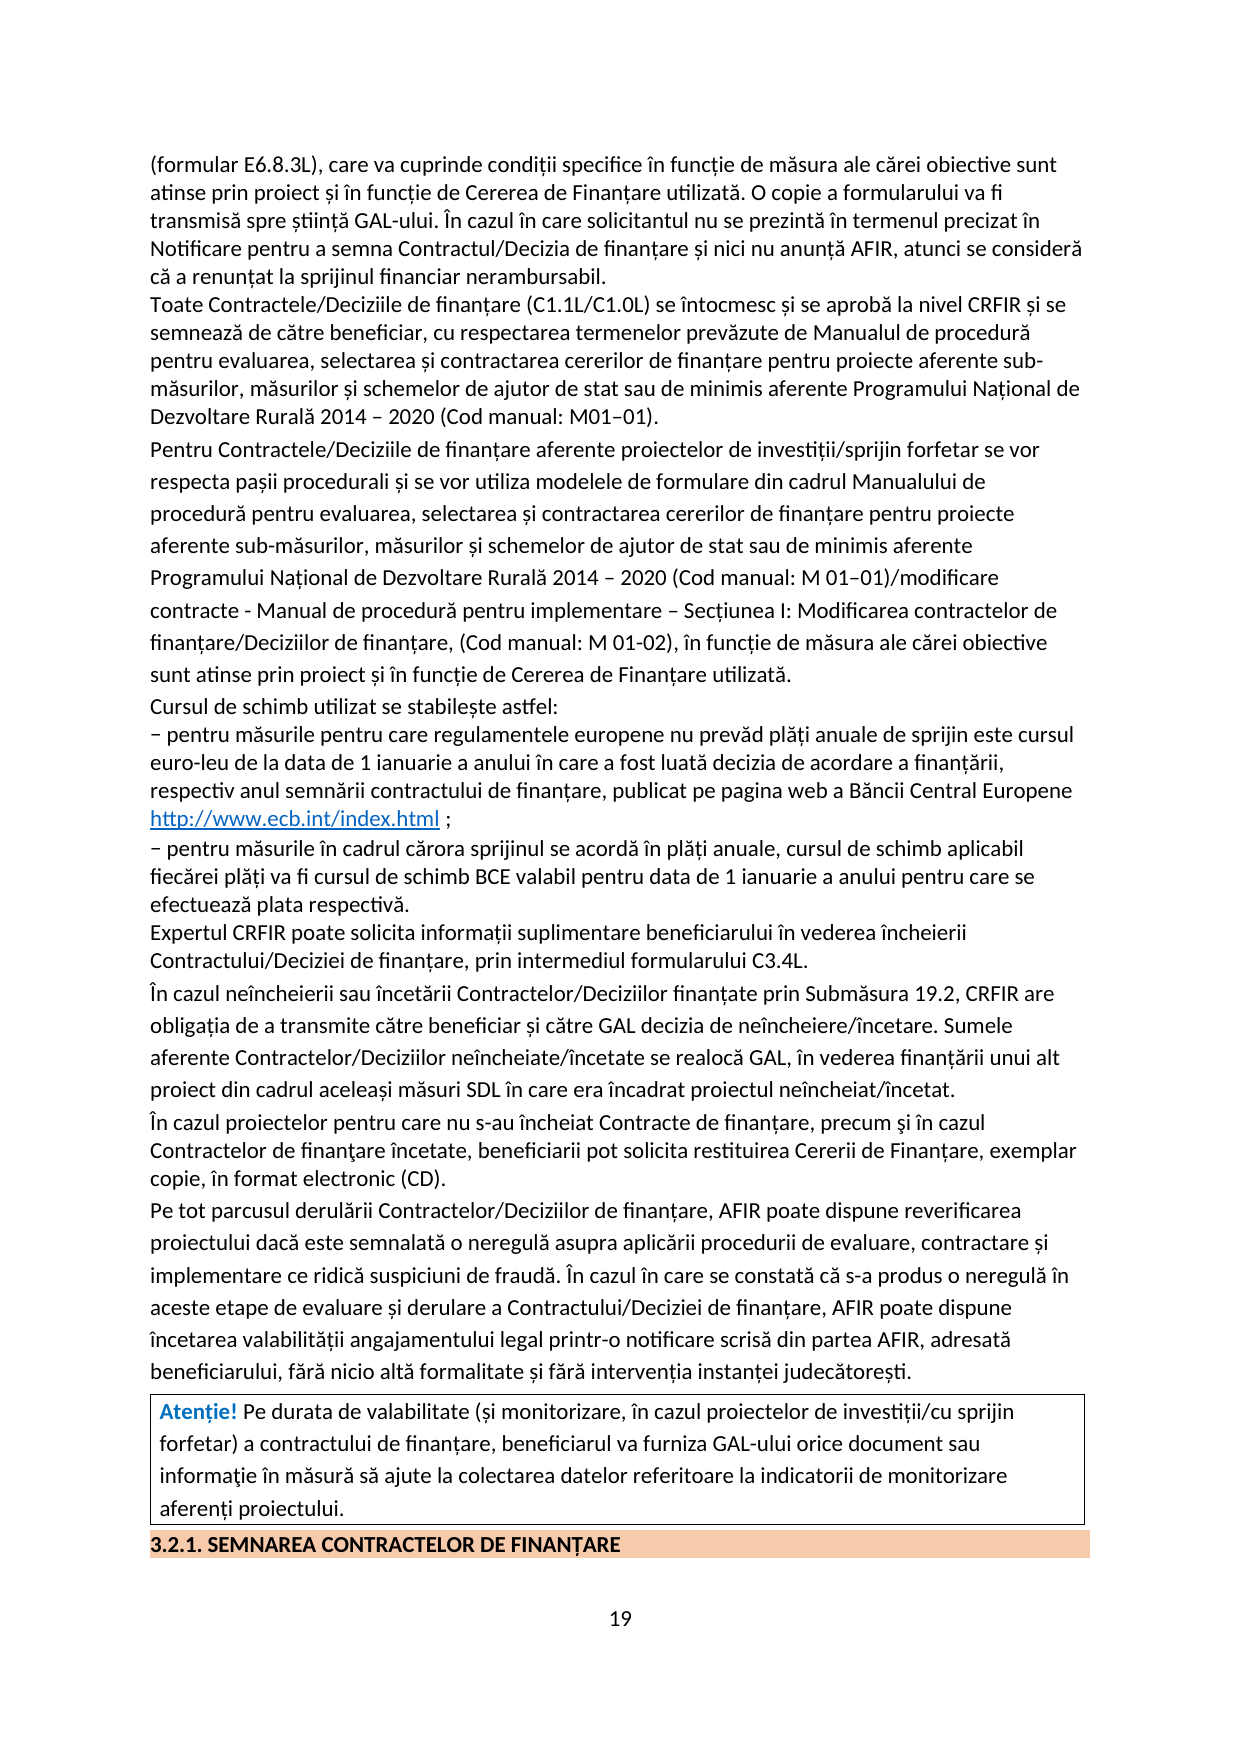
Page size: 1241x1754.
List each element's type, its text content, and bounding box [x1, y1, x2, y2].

text 3.2.1. SEMNAREA CONTRACTELOR DE FINANȚARE [150, 1530, 1090, 1558]
text În cazul neîncheierii sau încetării Contractelor/Deciziilor finanțate prin Submăsura 19.2, CRFIR are obligația de a transmite către beneficiar și către GAL decizia de neîncheiere/încetare. Sumele aferente Contractelor/Deciziilor neîncheiate/încetate se realocă GAL, în vederea finanțării unui alt proiect din cadrul aceleași măsuri SDL în care era încadrat proiectul neîncheiat/încetat. [150, 979, 1085, 1103]
text Cursul de schimb utilizat se stabilește astfel: [150, 692, 1090, 720]
text Expertul CRFIR poate solicita informații suplimentare beneficiarului în vederea încheierii Contractului/Deciziei de finanțare, prin intermediul formularului C3.4L. [150, 918, 1090, 974]
text Atenție! Pe durata de valabilitate (și monitorizare, în cazul proiectelor de investiții/cu sprijin forfetar) a contractului de finanțare, beneficiarul va furniza GAL-ului orice document sau informaţie în măsură să ajute la colectarea datelor referitoare la indicatorii de monitorizare aferenți proiectului. [151, 1395, 1084, 1524]
text − pentru măsurile în cadrul cărora sprijinul se acordă în plăți anuale, cursul de schimb aplicabil fiecărei plăți va fi cursul de schimb BCE valabil pentru data de 1 ianuarie a anului pentru care se efectuează plata respectivă. [150, 834, 1090, 918]
text Pentru Contractele/Deciziile de finanțare aferente proiectelor de investiții/sprijin forfetar se vor respecta pașii procedurali și se vor utiliza modelele de formulare din cadrul Manualului de procedură pentru evaluarea, selectarea și contractarea cererilor de finanțare pentru proiecte aferente sub-măsurilor, măsurilor și schemelor de ajutor de stat sau de minimis aferente Programului Național de Dezvoltare Rurală 2014 – 2020 (Cod manual: M 01–01)/modificare contracte - Manual de procedură pentru implementare – Secțiunea I: Modificarea contractelor de finanțare/Deciziilor de finanțare, (Cod manual: M 01-02), în funcție de măsura ale cărei obiective sunt atinse prin proiect și în funcție de Cererea de Finanțare utilizată. [150, 435, 1085, 688]
text În cazul proiectelor pentru care nu s-au încheiat Contracte de finanțare, precum şi în cazul Contractelor de finanţare încetate, beneficiarii pot solicita restituirea Cererii de Finanțare, exemplar copie, în format electronic (CD). [150, 1108, 1090, 1192]
text − pentru măsurile pentru care regulamentele europene nu prevăd plăți anuale de sprijin este cursul euro-leu de la data de 1 ianuarie a anului în care a fost luată decizia de acordare a finanțării, respectiv anul semnării contractului de finanțare, publicat pe pagina web a Băncii Central Europene http://www.ecb.int/index.html ; [150, 720, 1090, 832]
text Toate Contractele/Deciziile de finanțare (C1.1L/C1.0L) se întocmesc și se aprobă la nivel CRFIR și se semnează de către beneficiar, cu respectarea termenelor prevăzute de Manualul de procedură pentru evaluarea, selectarea și contractarea cererilor de finanțare pentru proiecte aferente sub-măsurilor, măsurilor și schemelor de ajutor de stat sau de minimis aferente Programului Național de Dezvoltare Rurală 2014 – 2020 (Cod manual: M01–01). [150, 290, 1090, 430]
text Pe tot parcusul derulării Contractelor/Deciziilor de finanțare, AFIR poate dispune reverificarea proiectului dacă este semnalată o neregulă asupra aplicării procedurii de evaluare, contractare și implementare ce ridică suspiciuni de fraudă. În cazul în care se constată că s-a produs o neregulă în aceste etape de evaluare și derulare a Contractului/Deciziei de finanțare, AFIR poate dispune încetarea valabilității angajamentului legal printr-o notificare scrisă din partea AFIR, adresată beneficiarului, fără nicio altă formalitate și fără intervenția instanței judecătorești. [150, 1196, 1085, 1385]
text (formular E6.8.3L), care va cuprinde condiții specifice în funcție de măsura ale cărei obiective sunt atinse prin proiect și în funcție de Cererea de Finanțare utilizată. O copie a formularului va fi transmisă spre știință GAL-ului. În cazul în care solicitantul nu se prezintă în termenul precizat în Notificare pentru a semna Contractul/Decizia de finanțare și nici nu anunță AFIR, atunci se consideră că a renunțat la sprijinul financiar nerambursabil. [150, 150, 1090, 290]
